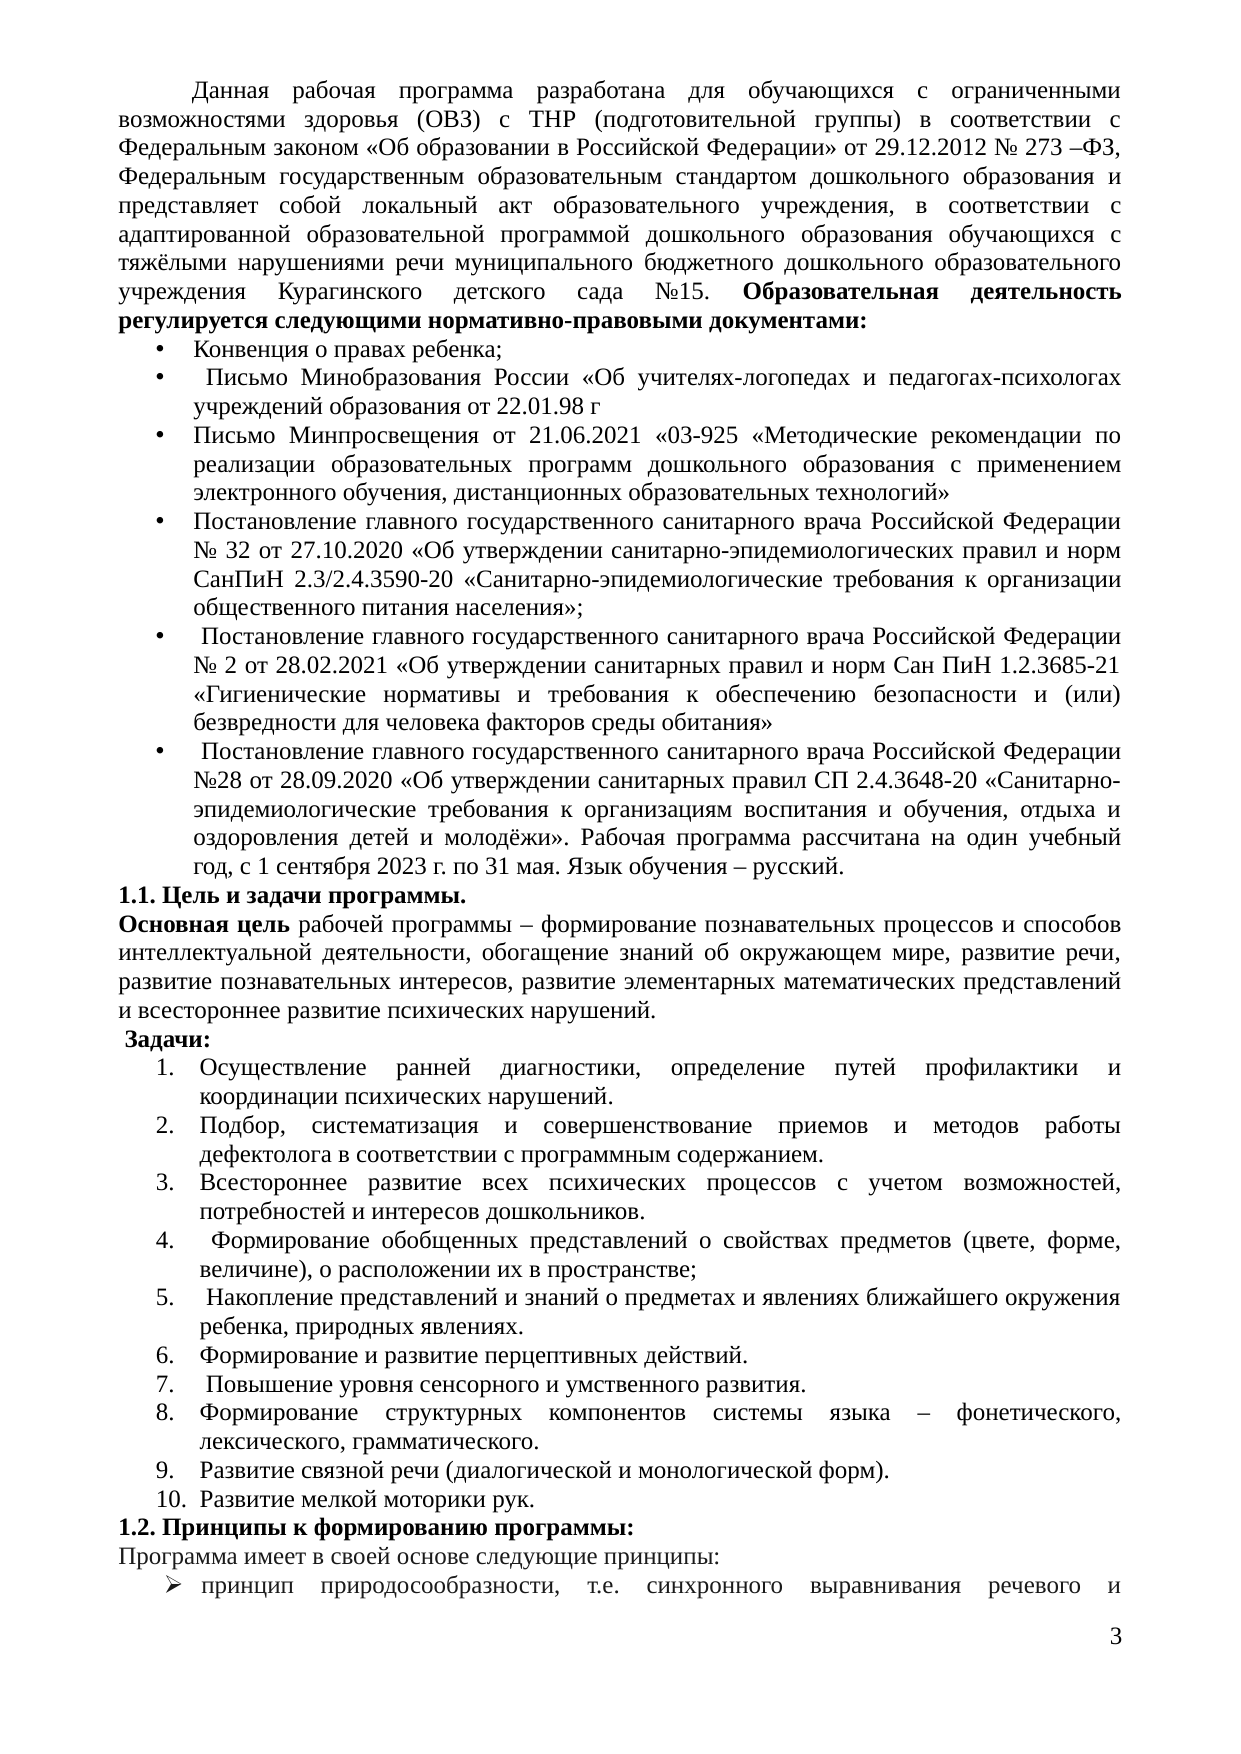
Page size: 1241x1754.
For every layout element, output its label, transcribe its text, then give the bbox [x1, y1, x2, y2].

list Всестороннее развитие всех психических процессов с учетом возможностей, потребностей и интересов дошкольников. [156, 1167, 1122, 1225]
list Накопление представлений и знаний о предметах и явлениях ближайшего окружения ребенка, природных явлениях. [156, 1282, 1122, 1340]
text Основная цель рабочей программы – формирование познавательных процессов и способов интеллектуальной деятельности, обогащение знаний об окружающем мире, развитие речи, развитие познавательных интересов, развитие элементарных математических представлений и всестороннее развитие психических нарушений. [118, 909, 1122, 1024]
list Развитие связной речи (диалогической и монологической форм). [156, 1455, 1122, 1484]
text Данная рабочая программа разработана для обучающихся с ограниченными возможностями здоровья (ОВЗ) с ТНР (подготовительной группы) в соответствии с Федеральным законом «Об образовании в Российской Федерации» от 29.12.2012 № 273 –ФЗ, Федеральным государственным образовательным стандартом дошкольного образования и представляет собой локальный акт образовательного учреждения, в соответствии с адаптированной образовательной программой дошкольного образования обучающихся с тяжёлыми нарушениями речи муниципального бюджетного дошкольного образовательного учреждения Курагинского детского сада №15. Образовательная деятельность регулируется следующими нормативно-правовыми документами: [118, 75, 1122, 334]
list Осуществление ранней диагностики, определение путей профилактики и координации психических нарушений. [156, 1052, 1122, 1110]
text 1.1. Цель и задачи программы. [118, 880, 1122, 909]
list Постановление главного государственного санитарного врача Российской Федерации № 32 от 27.10.2020 «Об утверждении санитарно-эпидемиологических правил и норм СанПиН 2.3/2.4.3590-20 «Санитарно-эпидемиологические требования к организации общественного питания населения»; [156, 506, 1122, 621]
list Постановление главного государственного санитарного врача Российской Федерации № 2 от 28.02.2021 «Об утверждении санитарных правил и норм Сан ПиН 1.2.3685-21 «Гигиенические нормативы и требования к обеспечению безопасности и (или) безвредности для человека факторов среды обитания» [156, 621, 1122, 736]
list Формирование обобщенных представлений о свойствах предметов (цвете, форме, величине), о расположении их в пространстве; [156, 1225, 1122, 1282]
list Формирование структурных компонентов системы языка – фонетического, лексического, грамматического. [156, 1397, 1122, 1455]
list принцип природосообразности, т.е. синхронного выравнивания речевого и [163, 1570, 1122, 1599]
list Подбор, систематизация и совершенствование приемов и методов работы дефектолога в соответствии с программным содержанием. [156, 1110, 1122, 1167]
list Письмо Минобразования России «Об учителях-логопедах и педагогах-психологах учреждений образования от 22.01.98 г [156, 362, 1122, 420]
list Формирование и развитие перцептивных действий. [156, 1340, 1122, 1369]
text Программа имеет в своей основе следующие принципы: [118, 1541, 1122, 1570]
list Конвенция о правах ребенка; [156, 334, 1122, 362]
text Задачи: [118, 1024, 1122, 1052]
list Повышение уровня сенсорного и умственного развития. [156, 1369, 1122, 1397]
text 1.2. Принципы к формированию программы: [118, 1512, 1122, 1541]
list Развитие мелкой моторики рук. [156, 1484, 1122, 1512]
list Письмо Минпросвещения от 21.06.2021 «03-925 «Методические рекомендации по реализации образовательных программ дошкольного образования с применением электронного обучения, дистанционных образовательных технологий» [156, 420, 1122, 506]
list Постановление главного государственного санитарного врача Российской Федерации №28 от 28.09.2020 «Об утверждении санитарных правил СП 2.4.3648-20 «Санитарно-эпидемиологические требования к организациям воспитания и обучения, отдыха и оздоровления детей и молодёжи». Рабочая программа рассчитана на один учебный год, с 1 сентября 2023 г. по 31 мая. Язык обучения – русский. [156, 736, 1122, 880]
